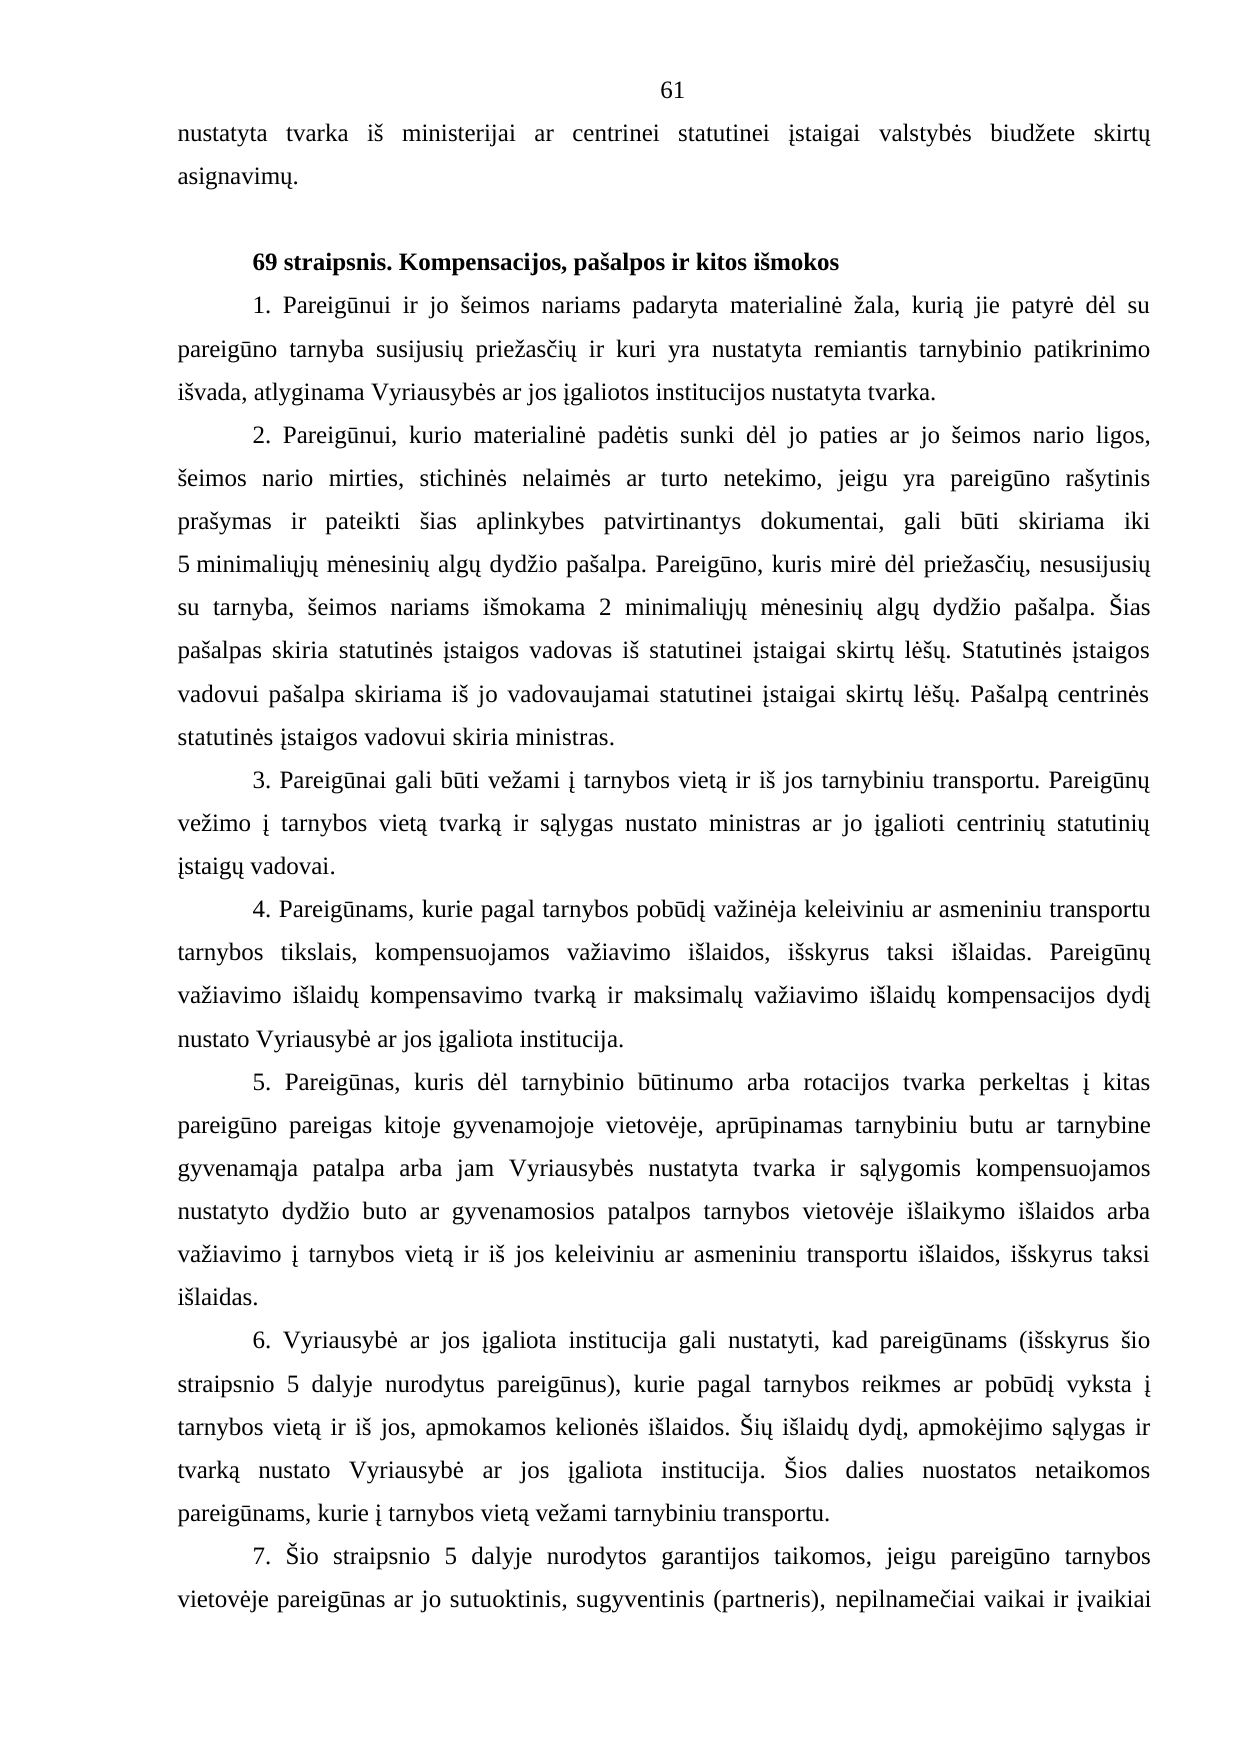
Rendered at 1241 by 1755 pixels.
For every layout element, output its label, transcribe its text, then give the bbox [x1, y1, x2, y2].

text 2. Pareigūnui, kurio materialinė padėtis sunki dėl jo paties ar jo šeimos nario ligos, šeimos nario mirties, stichinės nelaimės ar turto netekimo, jeigu yra pareigūno rašytinis prašymas ir pateikti šias aplinkybes patvirtinantys dokumentai, gali būti skiriama iki 5 minimaliųjų mėnesinių algų dydžio pašalpa. Pareigūno, kuris mirė dėl priežasčių, nesusijusių su tarnyba, šeimos nariams išmokama 2 minimaliųjų mėnesinių algų dydžio pašalpa. Šias pašalpas skiria statutinės įstaigos vadovas iš statutinei įstaigai skirtų lėšų. Statutinės įstaigos vadovui pašalpa skiriama iš jo vadovaujamai statutinei įstaigai skirtų lėšų. Pašalpą centrinės statutinės įstaigos vadovui skiria ministras. [177, 420, 1152, 751]
text 5. Pareigūnas, kuris dėl tarnybinio būtinumo arba rotacijos tvarka perkeltas į kitas pareigūno pareigas kitoje gyvenamojoje vietovėje, aprūpinamas tarnybiniu butu ar tarnybine gyvenamąja patalpa arba jam Vyriausybės nustatyta tvarka ir sąlygomis kompensuojamos nustatyto dydžio buto ar gyvenamosios patalpos tarnybos vietovėje išlaikymo išlaidos arba važiavimo į tarnybos vietą ir iš jos keleiviniu ar asmeniniu transportu išlaidos, išskyrus taksi išlaidas. [177, 1067, 1152, 1311]
text 6. Vyriausybė ar jos įgaliota institucija gali nustatyti, kad pareigūnams (išskyrus šio straipsnio 5 dalyje nurodytus pareigūnus), kurie pagal tarnybos reikmes ar pobūdį vyksta į tarnybos vietą ir iš jos, apmokamos kelionės išlaidos. Šių išlaidų dydį, apmokėjimo sąlygas ir tvarką nustato Vyriausybė ar jos įgaliota institucija. Šios dalies nuostatos netaikomos pareigūnams, kurie į tarnybos vietą vežami tarnybiniu transportu. [177, 1326, 1152, 1527]
text 69 straipsnis. Kompensacijos, pašalpos ir kitos išmokos [177, 247, 1152, 276]
text 3. Pareigūnai gali būti vežami į tarnybos vietą ir iš jos tarnybiniu transportu. Pareigūnų vežimo į tarnybos vietą tvarką ir sąlygas nustato ministras ar jo įgalioti centrinių statutinių įstaigų vadovai. [177, 765, 1152, 880]
text 7. Šio straipsnio 5 dalyje nurodytos garantijos taikomos, jeigu pareigūno tarnybos vietovėje pareigūnas ar jo sutuoktinis, sugyventinis (partneris), nepilnamečiai vaikai ir įvaikiai [177, 1541, 1152, 1613]
text 1. Pareigūnui ir jo šeimos nariams padaryta materialinė žala, kurią jie patyrė dėl su pareigūno tarnyba susijusių priežasčių ir kuri yra nustatyta remiantis tarnybinio patikrinimo išvada, atlyginama Vyriausybės ar jos įgaliotos institucijos nustatyta tvarka. [177, 291, 1152, 406]
text 4. Pareigūnams, kurie pagal tarnybos pobūdį važinėja keleiviniu ar asmeniniu transportu tarnybos tikslais, kompensuojamos važiavimo išlaidos, išskyrus taksi išlaidas. Pareigūnų važiavimo išlaidų kompensavimo tvarką ir maksimalų važiavimo išlaidų kompensacijos dydį nustato Vyriausybė ar jos įgaliota institucija. [177, 894, 1152, 1052]
text nustatyta tvarka iš ministerijai ar centrinei statutinei įstaigai valstybės biudžete skirtų asignavimų. [177, 118, 1152, 190]
